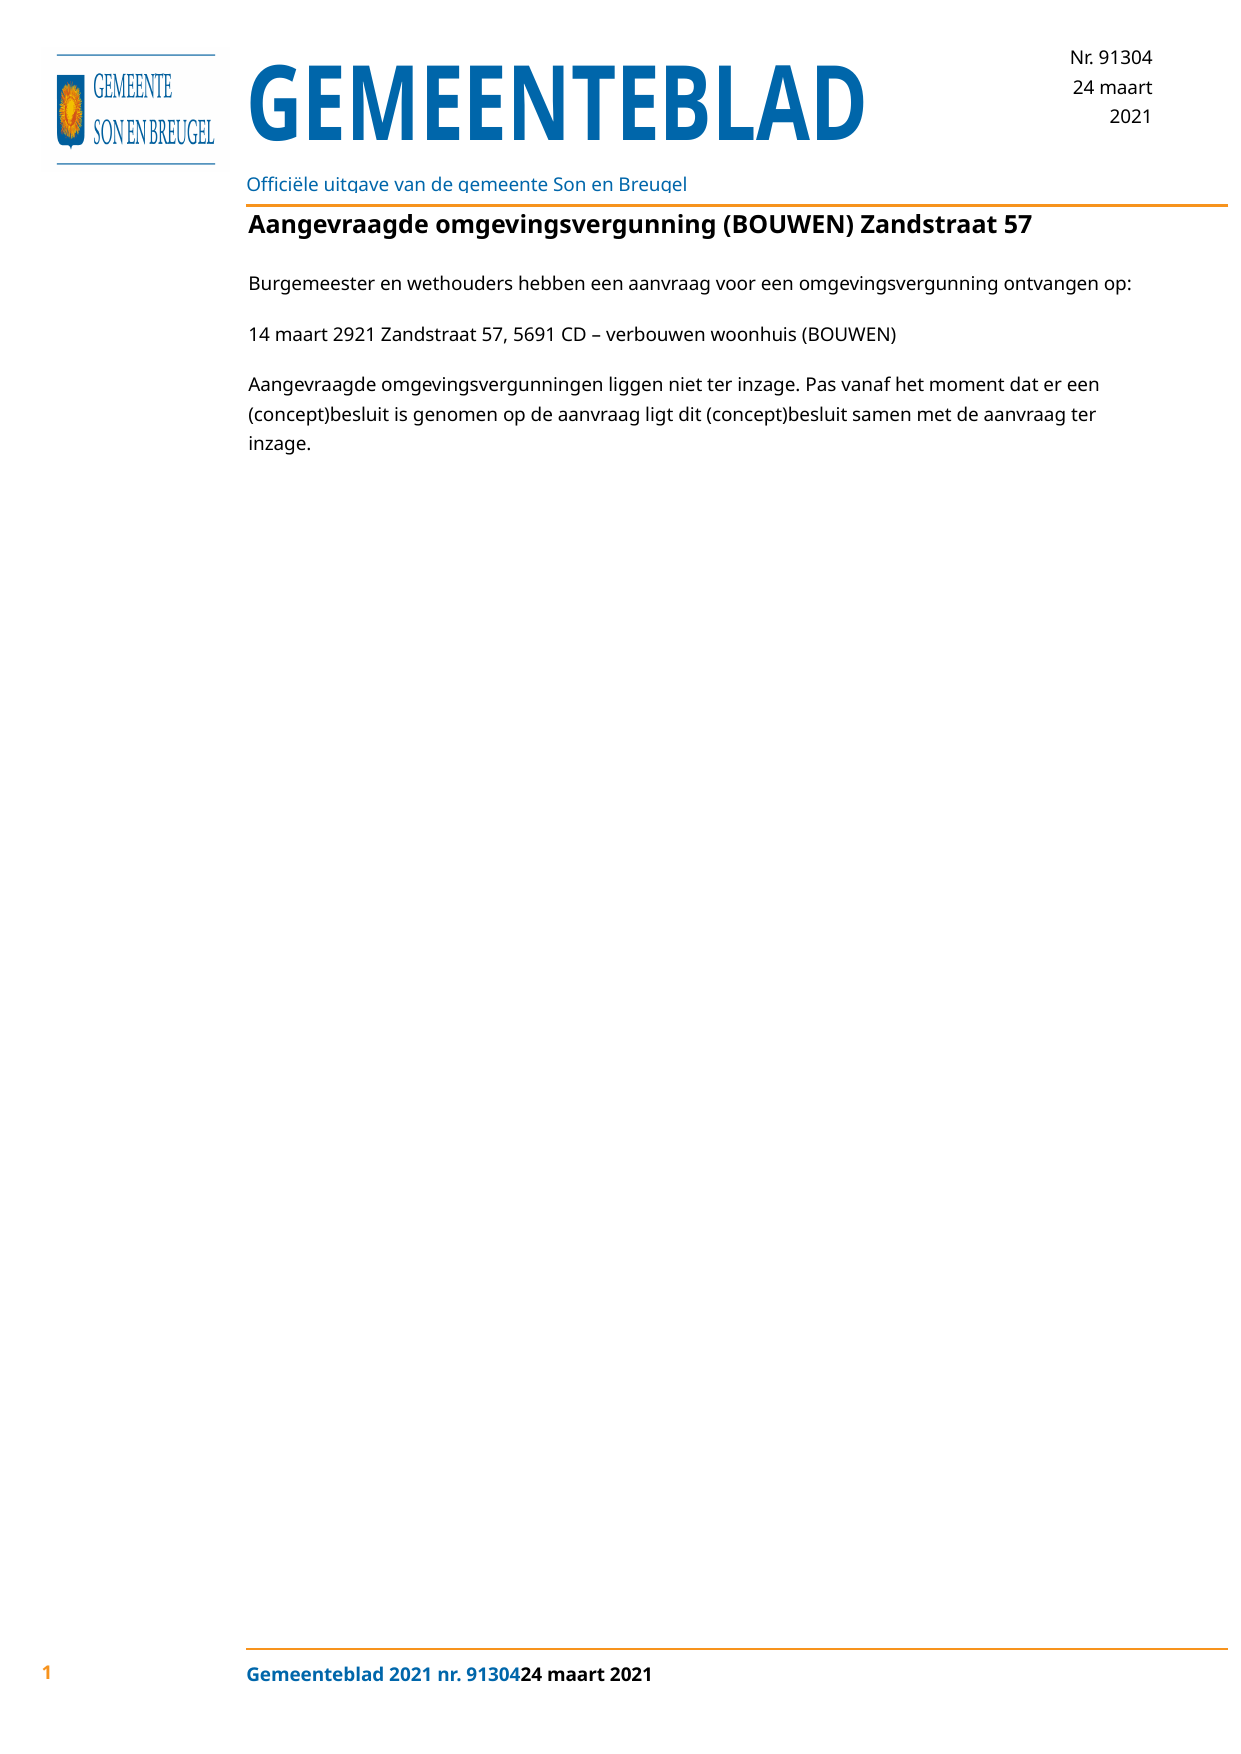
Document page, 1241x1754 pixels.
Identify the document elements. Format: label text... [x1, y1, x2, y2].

text 14 maart 2921 Zandstraat 57, 5691 CD – verbouwen woonhuis (BOUWEN) [248, 321, 1152, 346]
text Aangevraagde omgevingsvergunningen liggen niet ter inzage. Pas vanaf het moment dat er een (concept)besluit is genomen op de aanvraag ligt dit (concept)besluit samen met de aanvraag ter inzage. [248, 371, 1152, 456]
text Aangevraagde omgevingsvergunning (BOUWEN) Zandstraat 57 [248, 207, 1152, 241]
text Burgemeester en wethouders hebben een aanvraag voor een omgevingsvergunning ontvangen op: [248, 270, 1152, 296]
picture [41, 47, 231, 172]
